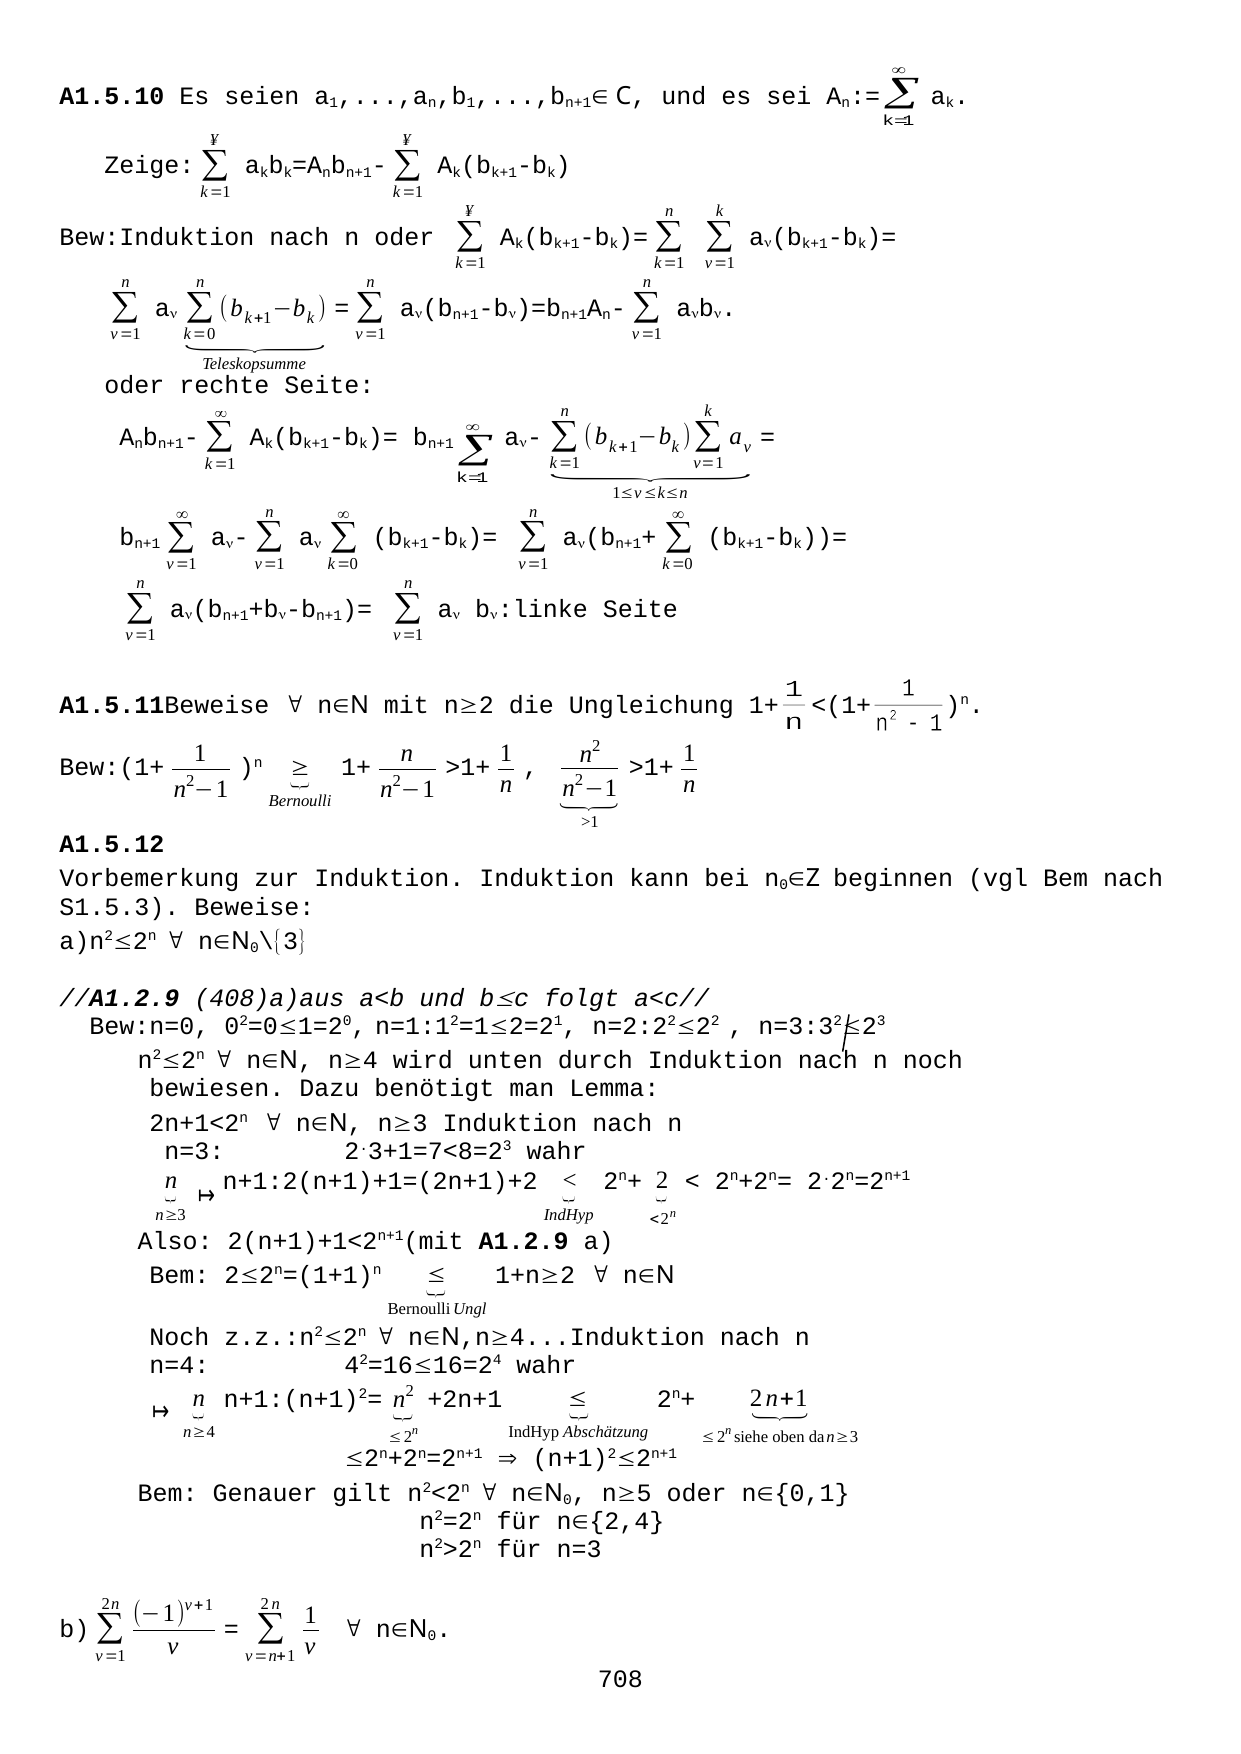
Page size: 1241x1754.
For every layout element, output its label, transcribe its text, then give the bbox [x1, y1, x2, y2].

subtitle Bem: 22n=(1+1)n1+n2  nN [59, 1257, 1181, 1318]
text oder rechte Seite: [59, 373, 1181, 401]
text Zeige:akbk=Anbn+1-Ak(bk+1-bk) [59, 130, 1181, 201]
text n2=2n für n{2,4} [59, 1508, 1181, 1537]
text bewiesen. Dazu benötigt man Lemma: [59, 1076, 1181, 1104]
text b)=  nN0. [59, 1593, 1181, 1665]
text n=4: 42=1616=24 wahr [59, 1353, 1181, 1381]
text A1.5.11Beweise  nN mit n2 die Ungleichung 1+<(1+)n. [59, 672, 1181, 735]
text A1.5.10 Es seien a1,...,an,b1,...,bn+1 C, und es sei An:=ak. [59, 59, 1181, 130]
text a=a(bn+1-b)=bn+1An-ab. [59, 272, 1181, 373]
text a)n22n  nN0\3 [59, 922, 1181, 957]
text Noch z.z.:n22n  nN,n4...Induktion nach n [59, 1318, 1181, 1353]
text n=3: 2.3+1=7<8=23 wahr [59, 1139, 1181, 1167]
text Bem: Genauer gilt n2<2n  nN0, n5 oder n{0,1} [59, 1474, 1181, 1508]
text Also: 2(n+1)+1<2n+1(mit A1.2.9 a) [59, 1228, 1181, 1257]
text n+1:2(n+1)+1=(2n+1)+22n+< 2n+2n= 2.2n=2n+1 [59, 1167, 1181, 1228]
text Anbn+1-Ak(bk+1-bk)= bn+1a-= [59, 401, 1181, 502]
text Bew:(1+)n1+>1+, >1+ [59, 735, 1181, 832]
text a(bn+1+b-bn+1)= a b:linke Seite [59, 573, 1181, 644]
subtitle //A1.2.9 (408)a)aus a<b und bc folgt a<c// [59, 985, 1181, 1013]
subtitle 2n+1<2n  nN, n3 Induktion nach n [59, 1104, 1181, 1139]
text bn+1a-a(bk+1-bk)= a(bn+1+(bk+1-bk))= [59, 502, 1181, 573]
text Vorbemerkung zur Induktion. Induktion kann bei n0Z beginnen (vgl Bem nach S1.5.3). Beweise: [59, 860, 1181, 922]
text n+1:(n+1)2=+2n+12n+ [59, 1381, 1181, 1446]
text Bew:Induktion nach n oder Ak(bk+1-bk)=a(bk+1-bk)= [59, 201, 1181, 272]
text n2>2n für n=3 [59, 1537, 1181, 1565]
subtitle 2n+2n=2n+1  (n+1)22n+1 [59, 1446, 1181, 1474]
subtitle A1.5.12 [59, 832, 1181, 860]
text Bew:n=0, 02=01=20, n=1:12=12=21, n=2:2222 , n=3:3223 [59, 1013, 1181, 1042]
text n22n  nN, n4 wird unten durch Induktion nach n noch [59, 1042, 1181, 1076]
